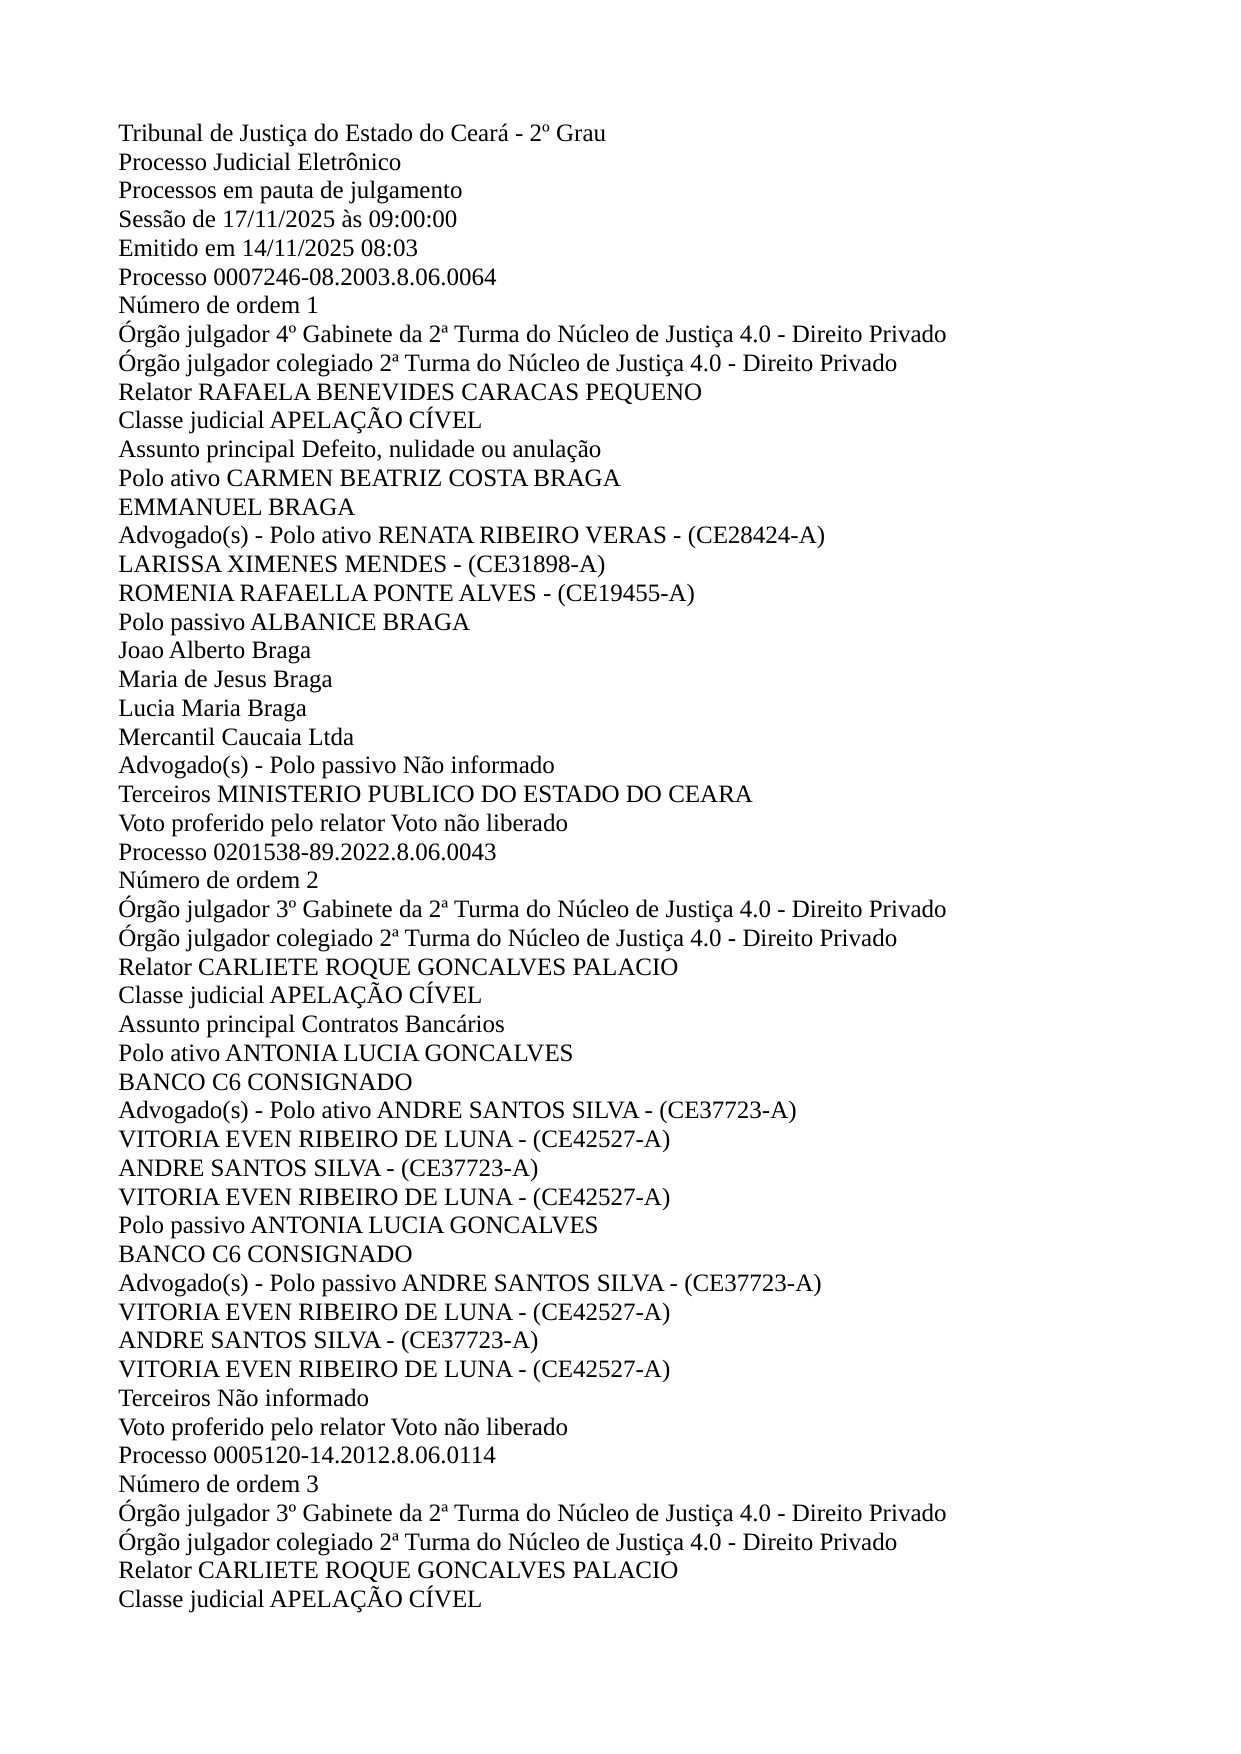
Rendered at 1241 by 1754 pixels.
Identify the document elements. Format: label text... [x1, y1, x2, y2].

text EMMANUEL BRAGA [118, 492, 1122, 521]
text Processo 0007246-08.2003.8.06.0064 [118, 262, 1122, 291]
text Emitido em 14/11/2025 08:03 [118, 233, 1122, 262]
text Órgão julgador 4º Gabinete da 2ª Turma do Núcleo de Justiça 4.0 - Direito Privado [118, 319, 1122, 348]
text Assunto principal Defeito, nulidade ou anulação [118, 434, 1122, 463]
text Advogado(s) - Polo ativo RENATA RIBEIRO VERAS - (CE28424-A) [118, 521, 1122, 549]
text Processo 0005120-14.2012.8.06.0114 [118, 1441, 1122, 1469]
text Polo ativo CARMEN BEATRIZ COSTA BRAGA [118, 463, 1122, 492]
text Tribunal de Justiça do Estado do Ceará - 2º Grau [118, 118, 1122, 147]
text Polo passivo ALBANICE BRAGA [118, 607, 1122, 636]
text Terceiros Não informado [118, 1383, 1122, 1412]
text BANCO C6 CONSIGNADO [118, 1067, 1122, 1096]
text Assunto principal Contratos Bancários [118, 1009, 1122, 1038]
text Mercantil Caucaia Ltda [118, 722, 1122, 751]
text Número de ordem 1 [118, 291, 1122, 319]
text Órgão julgador 3º Gabinete da 2ª Turma do Núcleo de Justiça 4.0 - Direito Privado [118, 1498, 1122, 1527]
text Relator CARLIETE ROQUE GONCALVES PALACIO [118, 952, 1122, 981]
text Sessão de 17/11/2025 às 09:00:00 [118, 204, 1122, 233]
text VITORIA EVEN RIBEIRO DE LUNA - (CE42527-A) [118, 1182, 1122, 1211]
text Polo ativo ANTONIA LUCIA GONCALVES [118, 1038, 1122, 1067]
text Terceiros MINISTERIO PUBLICO DO ESTADO DO CEARA [118, 779, 1122, 808]
text ANDRE SANTOS SILVA - (CE37723-A) [118, 1153, 1122, 1182]
text Relator RAFAELA BENEVIDES CARACAS PEQUENO [118, 377, 1122, 406]
text Órgão julgador 3º Gabinete da 2ª Turma do Núcleo de Justiça 4.0 - Direito Privado [118, 894, 1122, 923]
text Relator CARLIETE ROQUE GONCALVES PALACIO [118, 1556, 1122, 1584]
text Classe judicial APELAÇÃO CÍVEL [118, 981, 1122, 1009]
text VITORIA EVEN RIBEIRO DE LUNA - (CE42527-A) [118, 1124, 1122, 1153]
text Órgão julgador colegiado 2ª Turma do Núcleo de Justiça 4.0 - Direito Privado [118, 923, 1122, 952]
text Classe judicial APELAÇÃO CÍVEL [118, 406, 1122, 434]
text ANDRE SANTOS SILVA - (CE37723-A) [118, 1326, 1122, 1354]
text ROMENIA RAFAELLA PONTE ALVES - (CE19455-A) [118, 578, 1122, 607]
text Classe judicial APELAÇÃO CÍVEL [118, 1584, 1122, 1613]
text Polo passivo ANTONIA LUCIA GONCALVES [118, 1211, 1122, 1239]
text Processos em pauta de julgamento [118, 176, 1122, 204]
text Processo 0201538-89.2022.8.06.0043 [118, 837, 1122, 866]
text Voto proferido pelo relator Voto não liberado [118, 1412, 1122, 1441]
text LARISSA XIMENES MENDES - (CE31898-A) [118, 549, 1122, 578]
text VITORIA EVEN RIBEIRO DE LUNA - (CE42527-A) [118, 1297, 1122, 1326]
text Advogado(s) - Polo passivo ANDRE SANTOS SILVA - (CE37723-A) [118, 1268, 1122, 1297]
text Voto proferido pelo relator Voto não liberado [118, 808, 1122, 837]
text Maria de Jesus Braga [118, 664, 1122, 693]
text Órgão julgador colegiado 2ª Turma do Núcleo de Justiça 4.0 - Direito Privado [118, 1527, 1122, 1556]
text Processo Judicial Eletrônico [118, 147, 1122, 176]
text Lucia Maria Braga [118, 693, 1122, 722]
text Joao Alberto Braga [118, 636, 1122, 664]
text Número de ordem 2 [118, 866, 1122, 894]
text Número de ordem 3 [118, 1469, 1122, 1498]
text Órgão julgador colegiado 2ª Turma do Núcleo de Justiça 4.0 - Direito Privado [118, 348, 1122, 377]
text Advogado(s) - Polo ativo ANDRE SANTOS SILVA - (CE37723-A) [118, 1096, 1122, 1124]
text Advogado(s) - Polo passivo Não informado [118, 751, 1122, 779]
text BANCO C6 CONSIGNADO [118, 1239, 1122, 1268]
text VITORIA EVEN RIBEIRO DE LUNA - (CE42527-A) [118, 1354, 1122, 1383]
